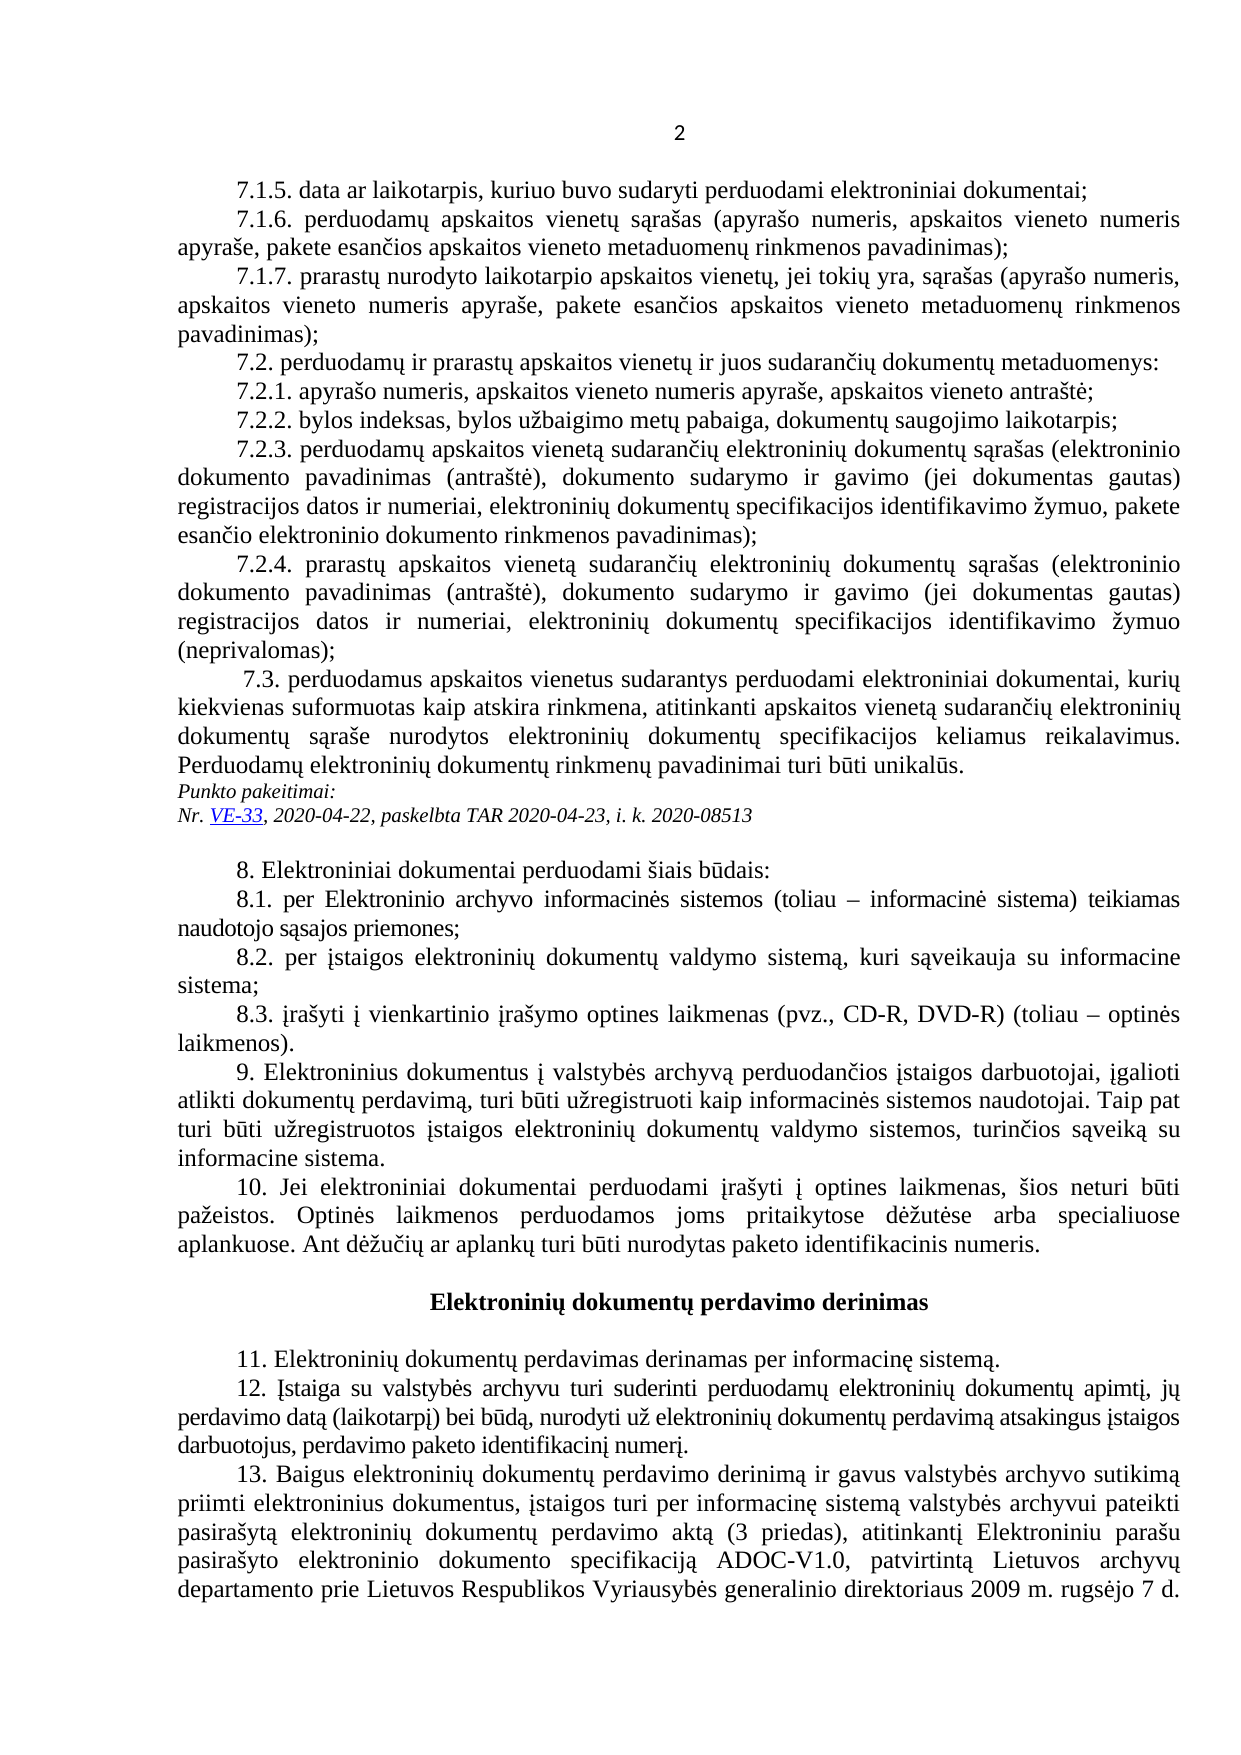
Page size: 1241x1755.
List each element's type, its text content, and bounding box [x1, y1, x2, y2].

text Nr. VE-33, 2020-04-22, paskelbta TAR 2020-04-23, i. k. 2020-08513 [177, 803, 1181, 827]
text 7.2.2. bylos indeksas, bylos užbaigimo metų pabaiga, dokumentų saugojimo laikotarpis; [177, 405, 1181, 434]
text 7.1.5. data ar laikotarpis, kuriuo buvo sudaryti perduodami elektroniniai dokumentai; [177, 175, 1181, 204]
text 12. Įstaiga su valstybės archyvu turi suderinti perduodamų elektroninių dokumentų apimtį, jų perdavimo datą (laikotarpį) bei būdą, nurodyti už elektroninių dokumentų perdavimą atsakingus įstaigos darbuotojus, perdavimo paketo identifikacinį numerį. [177, 1373, 1181, 1459]
text 9. Elektroninius dokumentus į valstybės archyvą perduodančios įstaigos darbuotojai, įgalioti atlikti dokumentų perdavimą, turi būti užregistruoti kaip informacinės sistemos naudotojai. Taip pat turi būti užregistruotos įstaigos elektroninių dokumentų valdymo sistemos, turinčios sąveiką su informacine sistema. [177, 1057, 1181, 1172]
text 8.3. įrašyti į vienkartinio įrašymo optines laikmenas (pvz., CD-R, DVD-R) (toliau – optinės laikmenos). [177, 999, 1181, 1057]
text 7.2.3. perduodamų apskaitos vienetą sudarančių elektroninių dokumentų sąrašas (elektroninio dokumento pavadinimas (antraštė), dokumento sudarymo ir gavimo (jei dokumentas gautas) registracijos datos ir numeriai, elektroninių dokumentų specifikacijos identifikavimo žymuo, pakete esančio elektroninio dokumento rinkmenos pavadinimas); [177, 434, 1181, 549]
text 10. Jei elektroniniai dokumentai perduodami įrašyti į optines laikmenas, šios neturi būti pažeistos. Optinės laikmenos perduodamos joms pritaikytose dėžutėse arba specialiuose aplankuose. Ant dėžučių ar aplankų turi būti nurodytas paketo identifikacinis numeris. [177, 1172, 1181, 1258]
text 8.1. per Elektroninio archyvo informacinės sistemos (toliau – informacinė sistema) teikiamas naudotojo sąsajos priemones; [177, 884, 1181, 942]
text Elektroninių dokumentų perdavimo derinimas [177, 1287, 1181, 1316]
text 11. Elektroninių dokumentų perdavimas derinamas per informacinę sistemą. [177, 1344, 1181, 1373]
text Punkto pakeitimai: [177, 779, 1181, 803]
text 7.3. perduodamus apskaitos vienetus sudarantys perduodami elektroniniai dokumentai, kurių kiekvienas suformuotas kaip atskira rinkmena, atitinkanti apskaitos vienetą sudarančių elektroninių dokumentų sąraše nurodytos elektroninių dokumentų specifikacijos keliamus reikalavimus. Perduodamų elektroninių dokumentų rinkmenų pavadinimai turi būti unikalūs. [177, 664, 1181, 779]
text 7.1.7. prarastų nurodyto laikotarpio apskaitos vienetų, jei tokių yra, sąrašas (apyrašo numeris, apskaitos vieneto numeris apyraše, pakete esančios apskaitos vieneto metaduomenų rinkmenos pavadinimas); [177, 261, 1181, 347]
text 7.2. perduodamų ir prarastų apskaitos vienetų ir juos sudarančių dokumentų metaduomenys: [177, 347, 1181, 376]
text 7.2.4. prarastų apskaitos vienetą sudarančių elektroninių dokumentų sąrašas (elektroninio dokumento pavadinimas (antraštė), dokumento sudarymo ir gavimo (jei dokumentas gautas) registracijos datos ir numeriai, elektroninių dokumentų specifikacijos identifikavimo žymuo (neprivalomas); [177, 549, 1181, 664]
text 8. Elektroniniai dokumentai perduodami šiais būdais: [177, 856, 1181, 884]
text 13. Baigus elektroninių dokumentų perdavimo derinimą ir gavus valstybės archyvo sutikimą priimti elektroninius dokumentus, įstaigos turi per informacinę sistemą valstybės archyvui pateikti pasirašytą elektroninių dokumentų perdavimo aktą (3 priedas), atitinkantį Elektroniniu parašu pasirašyto elektroninio dokumento specifikaciją ADOC-V1.0, patvirtintą Lietuvos archyvų departamento prie Lietuvos Respublikos Vyriausybės generalinio direktoriaus 2009 m. rugsėjo 7 d. [177, 1459, 1181, 1603]
text 7.1.6. perduodamų apskaitos vienetų sąrašas (apyrašo numeris, apskaitos vieneto numeris apyraše, pakete esančios apskaitos vieneto metaduomenų rinkmenos pavadinimas); [177, 204, 1181, 261]
text 7.2.1. apyrašo numeris, apskaitos vieneto numeris apyraše, apskaitos vieneto antraštė; [177, 376, 1181, 405]
text 8.2. per įstaigos elektroninių dokumentų valdymo sistemą, kuri sąveikauja su informacine sistema; [177, 942, 1181, 999]
